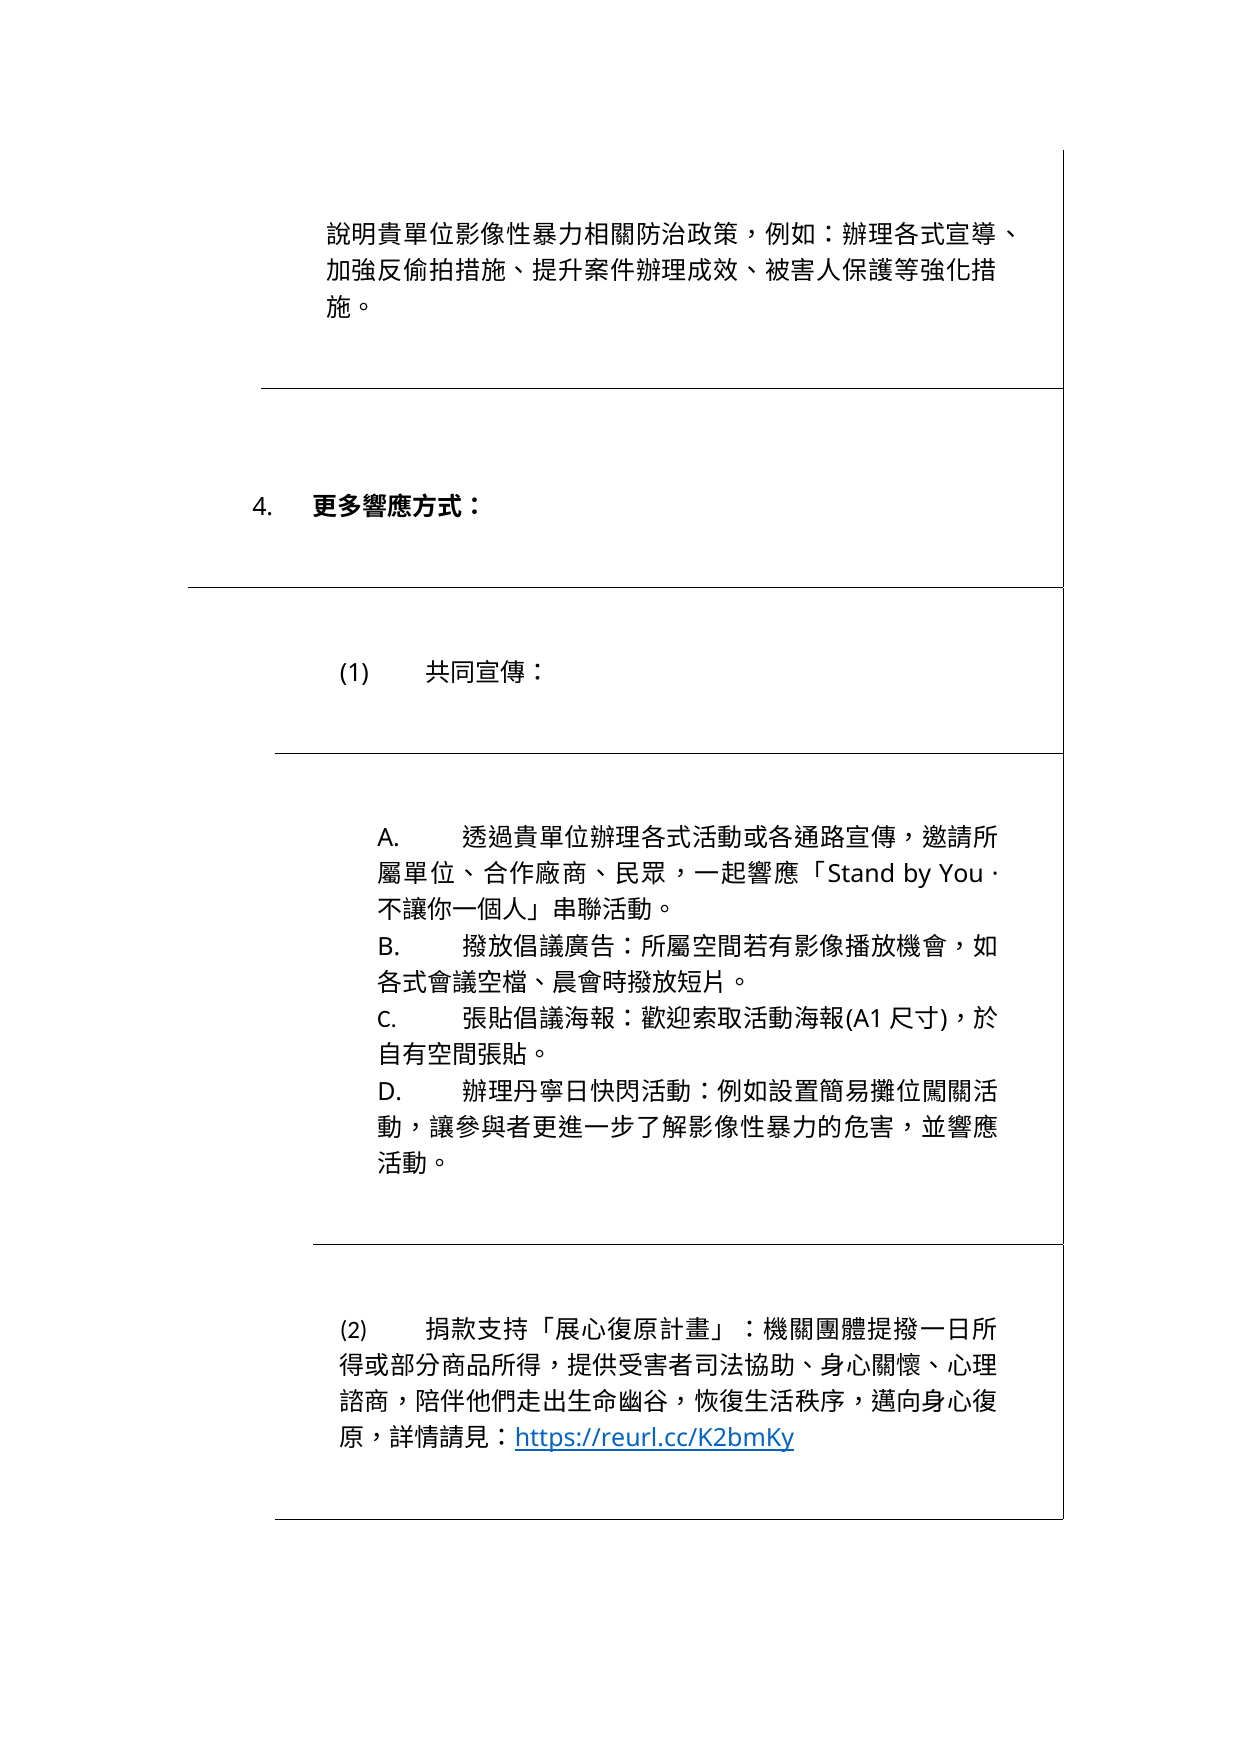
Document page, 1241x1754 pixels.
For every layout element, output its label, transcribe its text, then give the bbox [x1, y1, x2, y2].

list 更多響應方式： [187, 487, 1063, 587]
list 張貼倡議海報：歡迎索取活動海報(A1尺寸)，於自有空間張貼。 [312, 999, 1063, 1071]
list 辦理丹寧日快閃活動：例如設置簡易攤位闖關活動，讓參與者更進一步了解影像性暴力的危害，並響應活動。 [312, 1071, 1063, 1244]
list 透過貴單位辦理各式活動或各通路宣傳，邀請所屬單位、合作廠商、民眾，一起響應「Stand by You · 不讓你一個人」串聯活動。 [312, 753, 1063, 926]
list 共同宣傳： [275, 587, 1063, 753]
list 撥放倡議廣告：所屬空間若有影像播放機會，如各式會議空檔、晨會時撥放短片。 [312, 926, 1063, 999]
list 捐款支持「展心復原計畫」：機關團體提撥一日所得或部分商品所得，提供受害者司法協助、身心關懷、心理諮商，陪伴他們走出生命幽谷，恢復生活秩序，邁向身心復原，詳情請見：https://reurl.cc/K2bmKy [275, 1244, 1063, 1519]
list 說明貴單位影像性暴力相關防治政策，例如：辦理各式宣導、加強反偷拍措施、提升案件辦理成效、被害人保護等強化措施。 [261, 150, 1063, 388]
